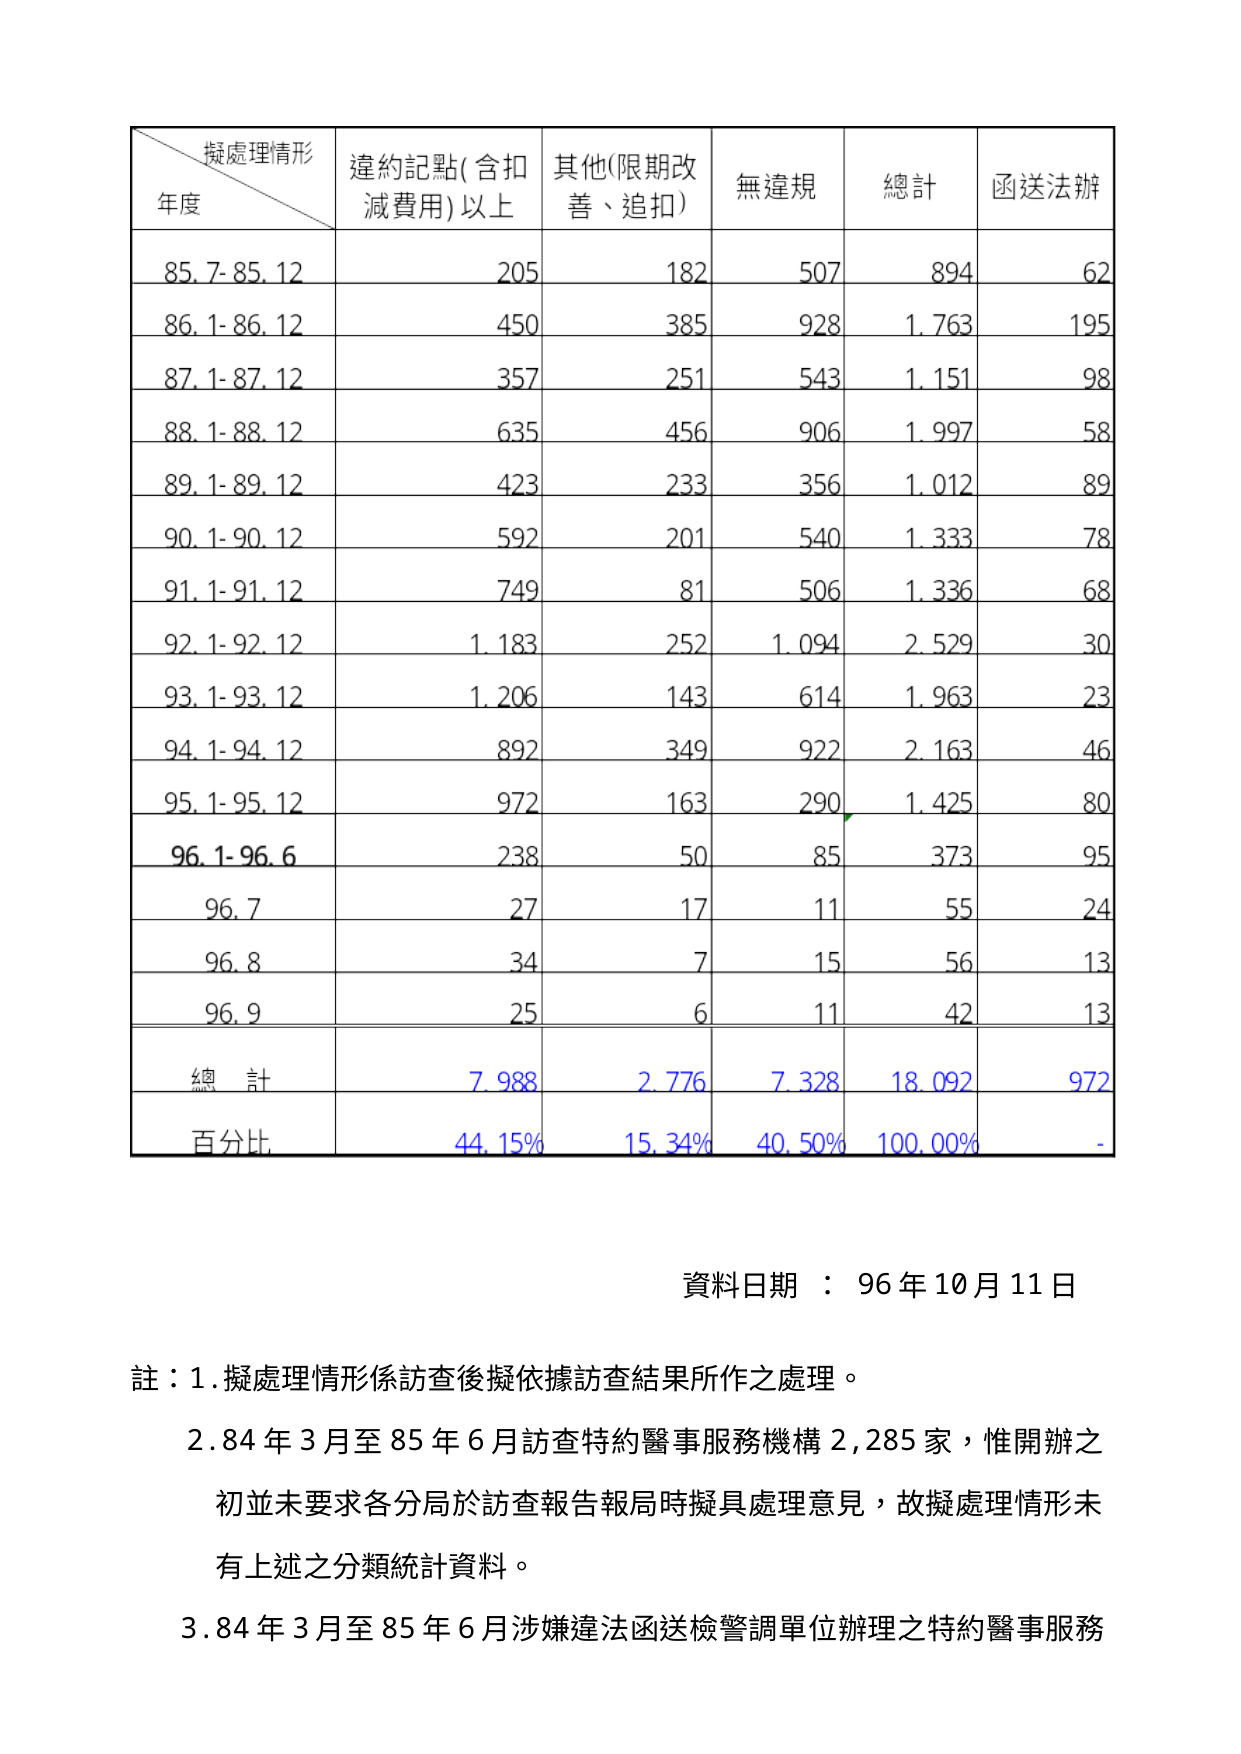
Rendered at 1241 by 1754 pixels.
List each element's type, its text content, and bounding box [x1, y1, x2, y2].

text [713, 763, 843, 811]
text [133, 285, 334, 334]
text [133, 1029, 334, 1090]
text [133, 709, 334, 758]
text [133, 869, 334, 918]
text [544, 1094, 709, 1152]
text [847, 709, 976, 758]
text [544, 129, 709, 228]
text [847, 285, 976, 334]
text [544, 444, 709, 493]
text [979, 763, 1079, 811]
text [713, 869, 843, 918]
text [544, 709, 709, 758]
text [847, 869, 976, 918]
text [713, 497, 843, 546]
text [544, 603, 709, 652]
text [337, 815, 541, 864]
text [979, 1029, 1079, 1090]
text [544, 550, 709, 599]
text [713, 815, 843, 864]
text [133, 550, 334, 599]
text [544, 763, 709, 811]
text [847, 550, 976, 599]
text [544, 869, 709, 918]
text [337, 869, 541, 918]
text [544, 921, 709, 970]
text [337, 921, 541, 970]
text [713, 975, 843, 1023]
text [133, 497, 334, 546]
text [979, 231, 1079, 281]
text 3.84年3月至85年6月涉嫌違法函送檢警調單位辦理之特約醫事服務 [180, 1585, 1104, 1648]
text [133, 603, 334, 652]
text [337, 231, 541, 281]
text [337, 1094, 541, 1152]
text [133, 391, 334, 440]
text [847, 603, 976, 652]
text [133, 444, 334, 493]
text [133, 975, 334, 1023]
text [979, 550, 1079, 599]
text [337, 497, 541, 546]
text [133, 921, 334, 971]
text [544, 391, 709, 440]
text [337, 1029, 541, 1090]
text [544, 815, 709, 864]
text [713, 338, 843, 387]
text 2.84年3月至85年6月訪查特約醫事服務機構2,285家，惟開辦之初並未要求各分局於訪查報告報局時擬具處理意見，故擬處理情形未有上述之分類統計資料。 [186, 1398, 1104, 1585]
text [847, 763, 976, 811]
text [979, 815, 1079, 864]
text [713, 1094, 843, 1152]
text [979, 129, 1079, 228]
text [847, 1094, 976, 1152]
text [713, 391, 843, 440]
text [979, 391, 1079, 440]
text [713, 603, 843, 652]
text [133, 1094, 334, 1152]
text [337, 550, 541, 599]
text [979, 1094, 1079, 1152]
text [713, 285, 843, 334]
text [847, 657, 976, 705]
text [847, 1029, 976, 1090]
text [847, 391, 976, 440]
text [133, 763, 334, 811]
text [713, 231, 843, 281]
text [337, 444, 541, 493]
text [979, 285, 1079, 334]
text [544, 657, 709, 705]
text [544, 338, 709, 387]
text [847, 975, 976, 1023]
text [713, 709, 843, 758]
text [979, 657, 1079, 705]
text [133, 231, 334, 281]
text [979, 709, 1079, 758]
text [133, 657, 334, 705]
text [337, 338, 541, 387]
text [544, 231, 709, 281]
text [544, 497, 709, 546]
text [979, 869, 1079, 918]
text [979, 497, 1079, 546]
text [713, 550, 843, 599]
text [130, 85, 1079, 126]
text [337, 709, 541, 758]
text [979, 603, 1079, 652]
text [713, 1029, 843, 1090]
text [847, 921, 976, 970]
text [847, 129, 976, 228]
text [979, 975, 1079, 1023]
text [847, 444, 976, 493]
text [713, 129, 843, 228]
text [713, 444, 843, 493]
text [337, 603, 541, 652]
text [337, 129, 541, 228]
text [544, 1029, 709, 1090]
text [979, 338, 1079, 387]
text [337, 285, 541, 334]
text [133, 338, 334, 387]
text [337, 657, 541, 705]
text [337, 975, 541, 1023]
text [337, 763, 541, 811]
text [544, 975, 709, 1023]
text [979, 921, 1079, 970]
text [979, 444, 1079, 493]
text [847, 231, 976, 281]
text [847, 338, 976, 387]
text 註：1.擬處理情形係訪查後擬依據訪查結果所作之處理。 [130, 1335, 1104, 1398]
text 資料日期 ： 96年10月11日 [130, 1159, 1079, 1304]
text [133, 131, 326, 228]
text [713, 657, 843, 705]
text [544, 285, 709, 334]
text [139, 129, 334, 227]
text [713, 921, 843, 970]
text [847, 497, 976, 546]
text [337, 391, 541, 440]
text [847, 815, 976, 864]
